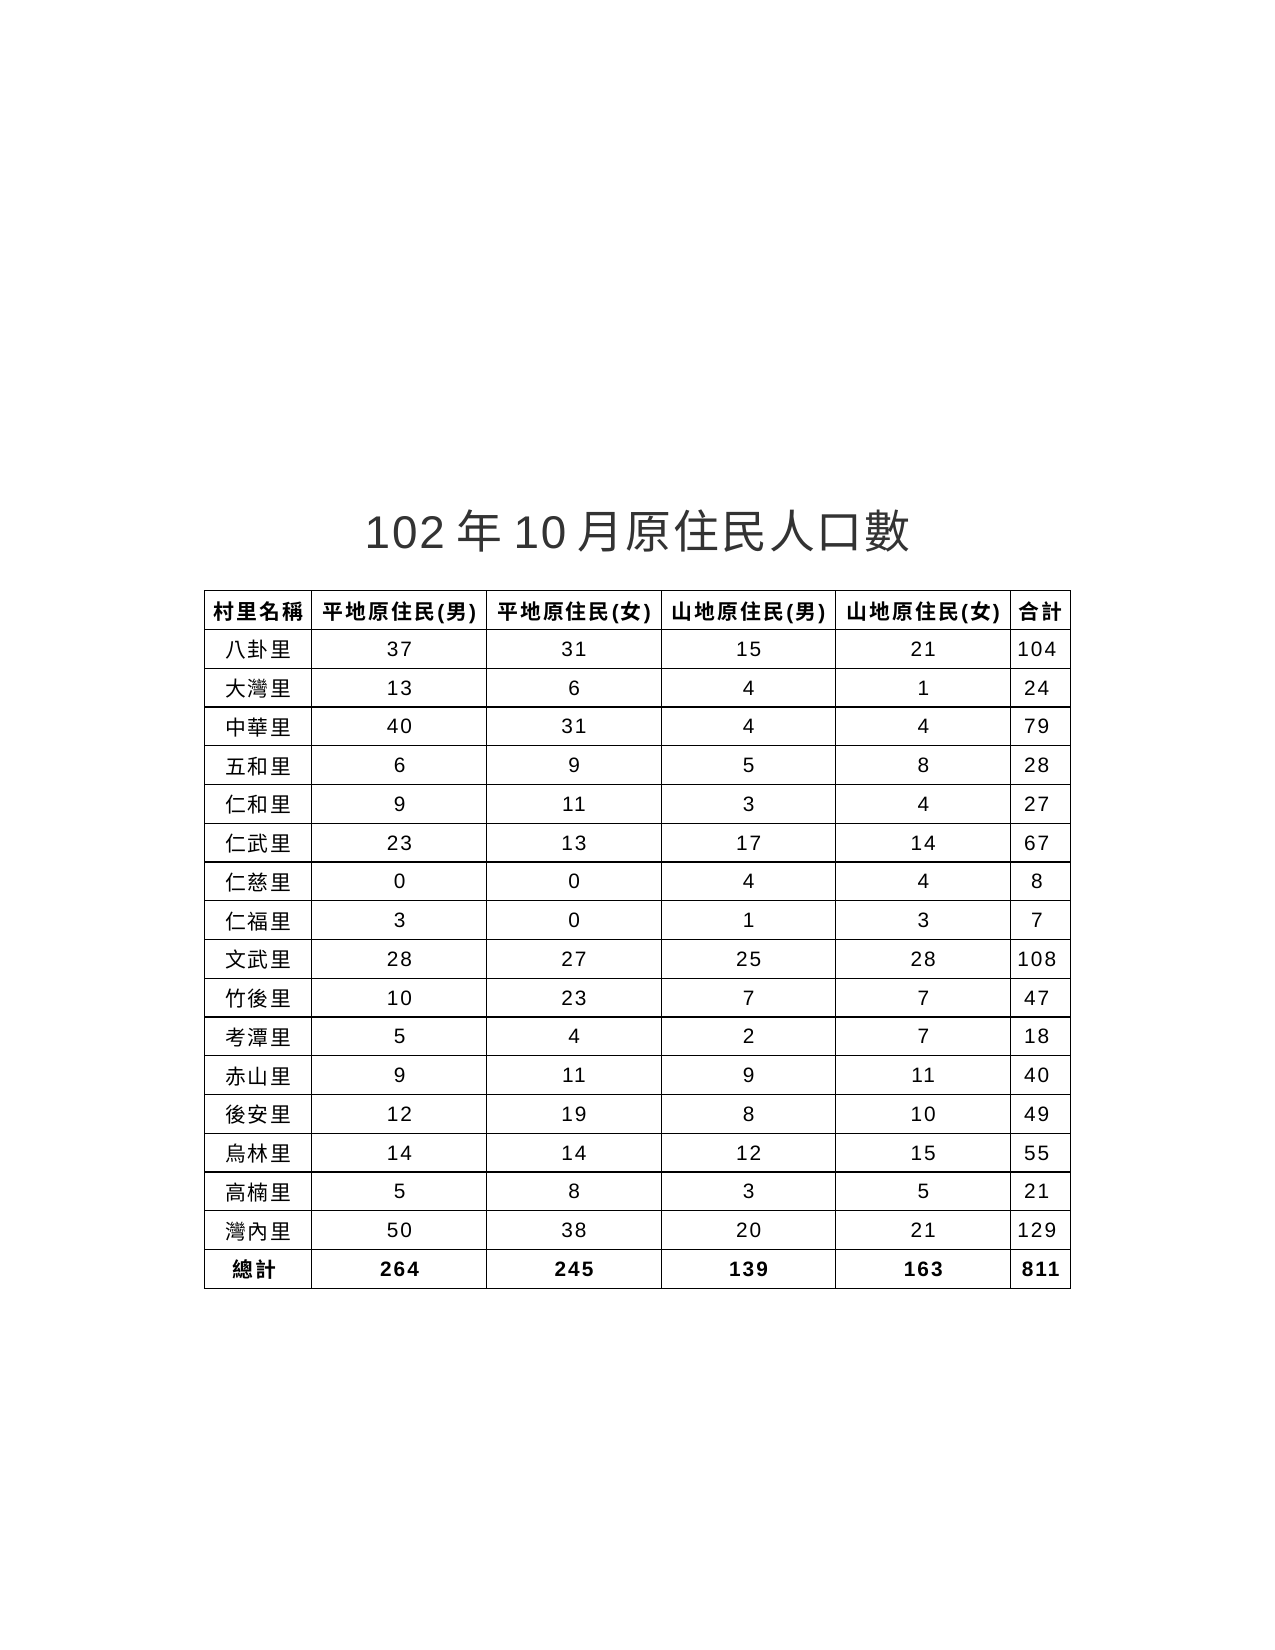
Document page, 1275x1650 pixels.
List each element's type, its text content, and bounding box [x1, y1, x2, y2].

table_cell 2 [662, 1018, 835, 1055]
table_cell 27 [487, 940, 661, 978]
table_cell 6 [312, 746, 486, 784]
table_cell 10 [836, 1095, 1010, 1133]
table_cell 9 [312, 785, 486, 823]
table_cell 7 [662, 979, 835, 1016]
table_cell 9 [487, 746, 661, 784]
table_cell 50 [312, 1211, 486, 1249]
table_cell 0 [312, 863, 486, 900]
table_cell 47 [1011, 979, 1070, 1016]
table_cell 仁武里 [205, 824, 311, 861]
table_cell 考潭里 [205, 1018, 311, 1055]
table_cell 3 [662, 1173, 835, 1210]
table_cell 6 [487, 669, 661, 706]
table_cell 264 [312, 1250, 486, 1288]
table_cell 7 [836, 979, 1010, 1016]
table_cell 13 [487, 824, 661, 861]
table_header [186, 590, 1089, 1481]
table_cell 55 [1011, 1134, 1070, 1171]
table_header 平地原住民(女) [487, 591, 661, 629]
table_cell 27 [1011, 785, 1070, 823]
table_cell 7 [836, 1018, 1010, 1055]
table_cell 赤山里 [205, 1056, 311, 1094]
table_cell 3 [312, 901, 486, 939]
table_cell 1 [662, 901, 835, 939]
table_cell 11 [836, 1056, 1010, 1094]
table_cell 139 [662, 1250, 835, 1288]
table_cell 21 [1011, 1173, 1070, 1210]
table_cell 31 [487, 708, 661, 745]
table_cell 10 [312, 979, 486, 1016]
table_cell 後安里 [205, 1095, 311, 1133]
table_cell 15 [662, 630, 835, 668]
text 102年10月原住民人口數 [187, 495, 1087, 561]
table_cell 28 [836, 940, 1010, 978]
table_cell 7 [1011, 901, 1070, 939]
table_cell 14 [487, 1134, 661, 1171]
table_cell 24 [1011, 669, 1070, 706]
table_cell 11 [487, 1056, 661, 1094]
table_cell 5 [312, 1173, 486, 1210]
table_header 村里名稱 [205, 591, 311, 629]
table_cell 5 [312, 1018, 486, 1055]
table_cell 大灣里 [205, 669, 311, 706]
table_cell 4 [662, 669, 835, 706]
table_cell 8 [487, 1173, 661, 1210]
table_cell 79 [1011, 708, 1070, 745]
table_cell 8 [662, 1095, 835, 1133]
table_cell 總計 [205, 1250, 311, 1288]
table_cell 28 [312, 940, 486, 978]
table_cell 高楠里 [205, 1173, 311, 1210]
table_cell 4 [662, 708, 835, 745]
table_cell 15 [836, 1134, 1010, 1171]
table_header 山地原住民(男) [662, 591, 835, 629]
table_cell 0 [487, 863, 661, 900]
table_cell 4 [836, 785, 1010, 823]
table_cell 3 [836, 901, 1010, 939]
table_cell 20 [662, 1211, 835, 1249]
table_cell 五和里 [205, 746, 311, 784]
table_cell 49 [1011, 1095, 1070, 1133]
table_cell 4 [836, 708, 1010, 745]
table_cell 37 [312, 630, 486, 668]
table_cell 4 [836, 863, 1010, 900]
table_cell 17 [662, 824, 835, 861]
table_cell 中華里 [205, 708, 311, 745]
table_header [186, 150, 1089, 294]
table_cell 12 [662, 1134, 835, 1171]
table_cell 仁慈里 [205, 863, 311, 900]
table_header 平地原住民(男) [312, 591, 486, 629]
table_cell 23 [312, 824, 486, 861]
table_cell 23 [487, 979, 661, 1016]
table_cell 12 [312, 1095, 486, 1133]
table_cell 11 [487, 785, 661, 823]
table_cell 仁福里 [205, 901, 311, 939]
table_cell 21 [836, 630, 1010, 668]
table_cell 5 [836, 1173, 1010, 1210]
table_cell 245 [487, 1250, 661, 1288]
table_cell 31 [487, 630, 661, 668]
table_cell 竹後里 [205, 979, 311, 1016]
table_cell 4 [487, 1018, 661, 1055]
table_cell 3 [662, 785, 835, 823]
table_cell 文武里 [205, 940, 311, 978]
table_cell 9 [662, 1056, 835, 1094]
table_cell 仁和里 [205, 785, 311, 823]
table_cell 67 [1011, 824, 1070, 861]
table_cell 14 [836, 824, 1010, 861]
table_cell 28 [1011, 746, 1070, 784]
table_cell 灣內里 [205, 1211, 311, 1249]
table_cell 八卦里 [205, 630, 311, 668]
table_cell 163 [836, 1250, 1010, 1288]
table_cell 38 [487, 1211, 661, 1249]
table_cell 18 [1011, 1018, 1070, 1055]
table_cell 811 [1011, 1250, 1070, 1288]
table_cell 5 [662, 746, 835, 784]
table_cell 21 [836, 1211, 1010, 1249]
table_cell 0 [487, 901, 661, 939]
table_cell 4 [662, 863, 835, 900]
table_cell 烏林里 [205, 1134, 311, 1171]
table_cell 40 [1011, 1056, 1070, 1094]
table_cell 8 [836, 746, 1010, 784]
table_cell 108 [1011, 940, 1070, 978]
table_cell 104 [1011, 630, 1070, 668]
table_cell 13 [312, 669, 486, 706]
table_cell 14 [312, 1134, 486, 1171]
table_cell 40 [312, 708, 486, 745]
table_cell 9 [312, 1056, 486, 1094]
table_header 合計 [1011, 591, 1070, 629]
table_cell 8 [1011, 863, 1070, 900]
table_cell 19 [487, 1095, 661, 1133]
table_cell 25 [662, 940, 835, 978]
table_cell 129 [1011, 1211, 1070, 1249]
table_header 山地原住民(女) [836, 591, 1010, 629]
table_cell 1 [836, 669, 1010, 706]
